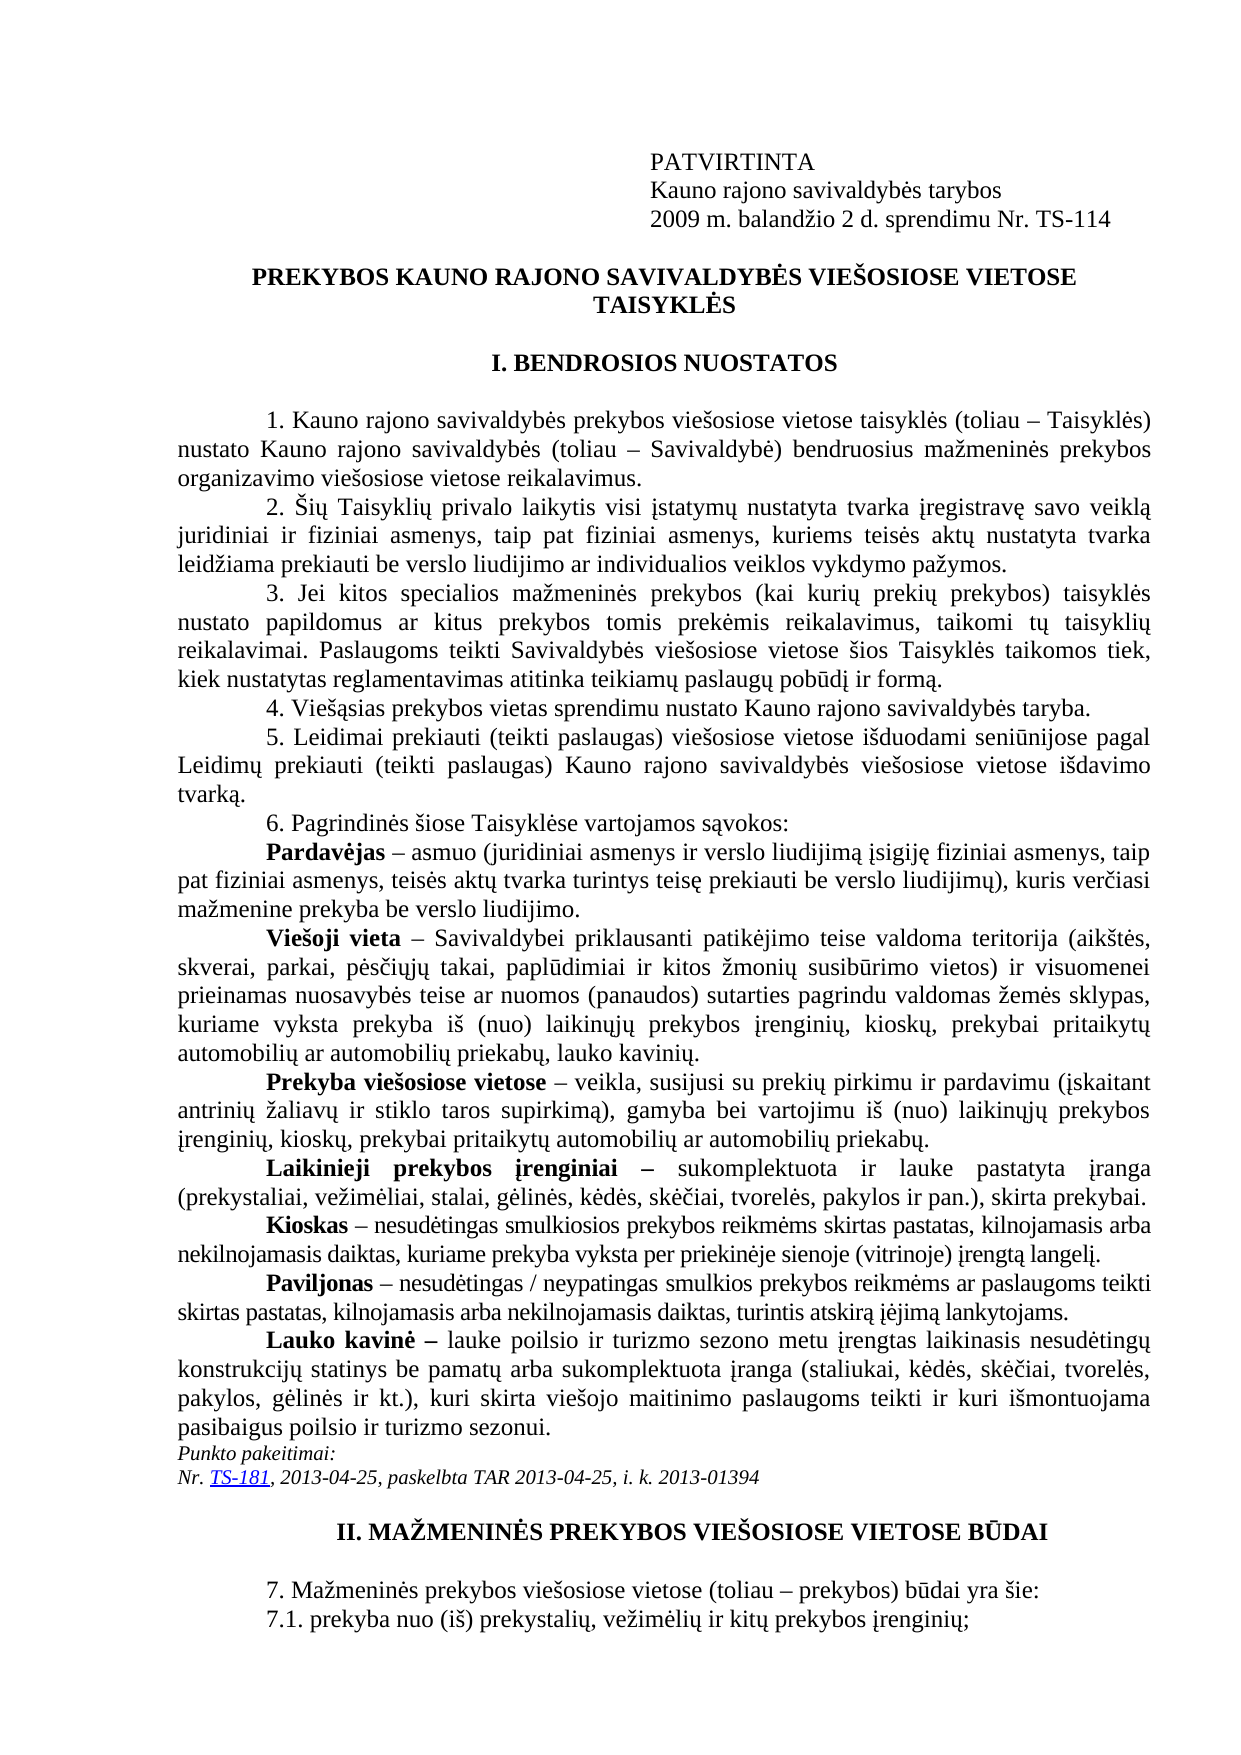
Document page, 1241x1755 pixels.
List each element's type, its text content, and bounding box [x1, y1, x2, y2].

text Laikinieji prekybos įrenginiai – sukomplektuota ir lauke pastatyta įranga (prekystaliai, vežimėliai, stalai, gėlinės, kėdės, skėčiai, tvorelės, pakylos ir pan.), skirta prekybai. [177, 1153, 1152, 1211]
text 3. Jei kitos specialios mažmeninės prekybos (kai kurių prekių prekybos) taisyklės nustato papildomus ar kitus prekybos tomis prekėmis reikalavimus, taikomi tų taisyklių reikalavimai. Paslaugoms teikti Savivaldybės viešosiose vietose šios Taisyklės taikomos tiek, kiek nustatytas reglamentavimas atitinka teikiamų paslaugų pobūdį ir formą. [177, 578, 1152, 693]
text Prekyba viešosiose vietose – veikla, susijusi su prekių pirkimu ir pardavimu (įskaitant antrinių žaliavų ir stiklo taros supirkimą), gamyba bei vartojimu iš (nuo) laikinųjų prekybos įrenginių, kioskų, prekybai pritaikytų automobilių ar automobilių priekabų. [177, 1067, 1152, 1153]
text Viešoji vieta – Savivaldybei priklausanti patikėjimo teise valdoma teritorija (aikštės, skverai, parkai, pėsčiųjų takai, paplūdimiai ir kitos žmonių susibūrimo vietos) ir visuomenei prieinamas nuosavybės teise ar nuomos (panaudos) sutarties pagrindu valdomas žemės sklypas, kuriame vyksta prekyba iš (nuo) laikinųjų prekybos įrenginių, kioskų, prekybai pritaikytų automobilių ar automobilių priekabų, lauko kavinių. [177, 923, 1152, 1067]
text Pardavėjas – asmuo (juridiniai asmenys ir verslo liudijimą įsigiję fiziniai asmenys, taip pat fiziniai asmenys, teisės aktų tvarka turintys teisę prekiauti be verslo liudijimų), kuris verčiasi mažmenine prekyba be verslo liudijimo. [177, 837, 1152, 923]
text 1. Kauno rajono savivaldybės prekybos viešosiose vietose taisyklės (toliau – Taisyklės) nustato Kauno rajono savivaldybės (toliau – Savivaldybė) bendruosius mažmeninės prekybos organizavimo viešosiose vietose reikalavimus. [177, 406, 1152, 492]
text II. MAŽMENINĖS PREKYBOS VIEŠOSIOSE VIETOSE BŪDAI [233, 1517, 1152, 1546]
text Kioskas – nesudėtingas smulkiosios prekybos reikmėms skirtas pastatas, kilnojamasis arba nekilnojamasis daiktas, kuriame prekyba vyksta per priekinėje sienoje (vitrinoje) įrengtą langelį. [177, 1211, 1152, 1268]
text 2. Šių Taisyklių privalo laikytis visi įstatymų nustatyta tvarka įregistravę savo veiklą juridiniai ir fiziniai asmenys, taip pat fiziniai asmenys, kuriems teisės aktų nustatyta tvarka leidžiama prekiauti be verslo liudijimo ar individualios veiklos vykdymo pažymos. [177, 492, 1152, 578]
text PREKYBOS KAUNO RAJONO SAVIVALDYBĖS VIEŠOSIOSE VIETOSE TAISYKLĖS [177, 262, 1152, 319]
text I. BENDROSIOS NUOSTATOS [177, 348, 1152, 377]
text 2009 m. balandžio 2 d. sprendimu Nr. TS-114 [177, 204, 1152, 233]
text Punkto pakeitimai: [177, 1441, 1152, 1465]
text 7. Mažmeninės prekybos viešosiose vietose (toliau – prekybos) būdai yra šie: [177, 1575, 1152, 1604]
text PATVIRTINTA [177, 147, 1152, 176]
text Lauko kavinė – lauke poilsio ir turizmo sezono metu įrengtas laikinasis nesudėtingų konstrukcijų statinys be pamatų arba sukomplektuota įranga (staliukai, kėdės, skėčiai, tvorelės, pakylos, gėlinės ir kt.), kuri skirta viešojo maitinimo paslaugoms teikti ir kuri išmontuojama pasibaigus poilsio ir turizmo sezonui. [177, 1326, 1152, 1441]
text 5. Leidimai prekiauti (teikti paslaugas) viešosiose vietose išduodami seniūnijose pagal Leidimų prekiauti (teikti paslaugas) Kauno rajono savivaldybės viešosiose vietose išdavimo tvarką. [177, 722, 1152, 808]
text 4. Viešąsias prekybos vietas sprendimu nustato Kauno rajono savivaldybės taryba. [177, 693, 1152, 722]
text Nr. TS-181, 2013-04-25, paskelbta TAR 2013-04-25, i. k. 2013-01394 [177, 1465, 1152, 1489]
text Paviljonas – nesudėtingas / neypatingas smulkios prekybos reikmėms ar paslaugoms teikti skirtas pastatas, kilnojamasis arba nekilnojamasis daiktas, turintis atskirą įėjimą lankytojams. [177, 1268, 1152, 1326]
text 6. Pagrindinės šiose Taisyklėse vartojamos sąvokos: [177, 808, 1152, 837]
text 7.1. prekyba nuo (iš) prekystalių, vežimėlių ir kitų prekybos įrenginių; [177, 1604, 1152, 1632]
text Kauno rajono savivaldybės tarybos [177, 176, 1152, 204]
